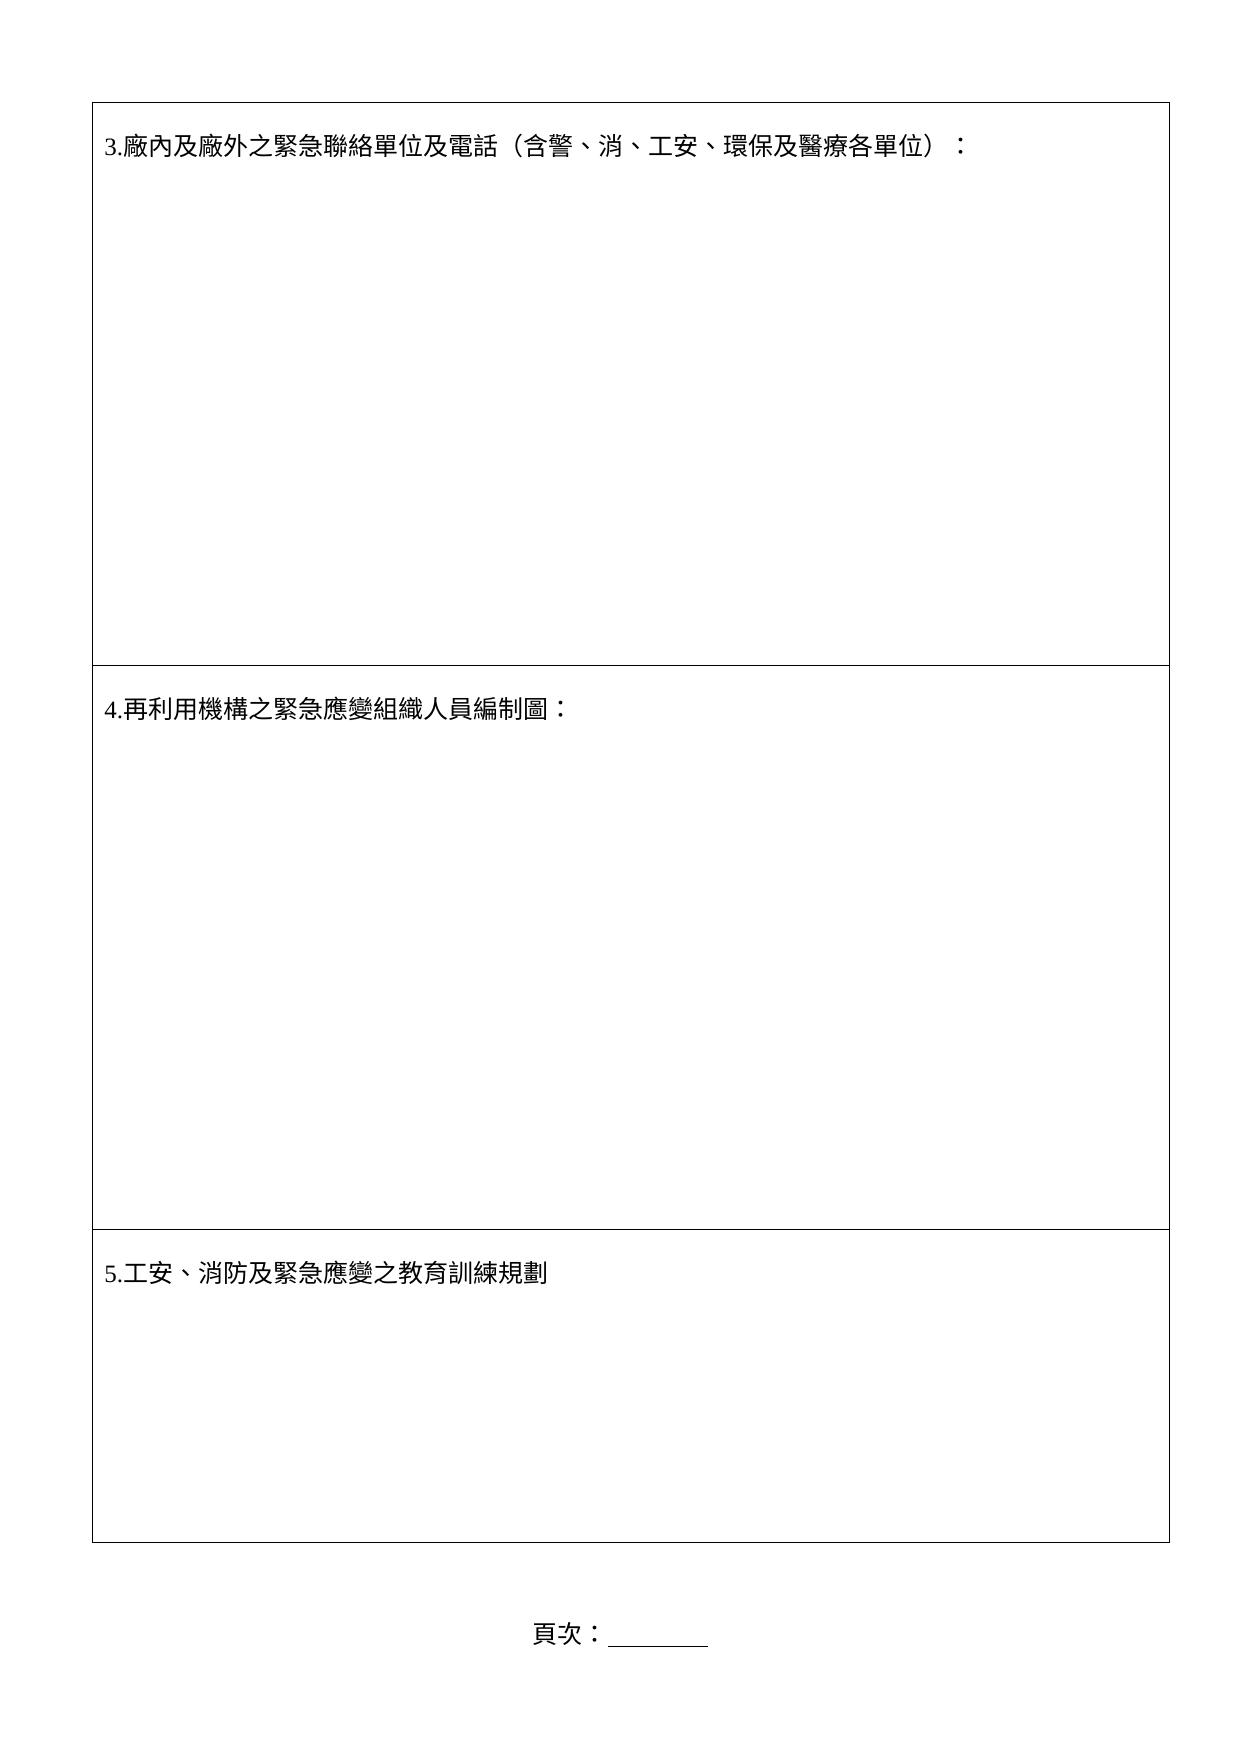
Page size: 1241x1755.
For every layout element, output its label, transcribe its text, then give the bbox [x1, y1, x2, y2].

table_cell 5.工安、消防及緊急應變之教育訓練規劃 [93, 1230, 1169, 1542]
table_cell 4.再利用機構之緊急應變組織人員編制圖： [93, 666, 1169, 1229]
table_cell 3.廠內及廠外之緊急聯絡單位及電話（含警、消、工安、環保及醫療各單位）： [93, 103, 1169, 665]
